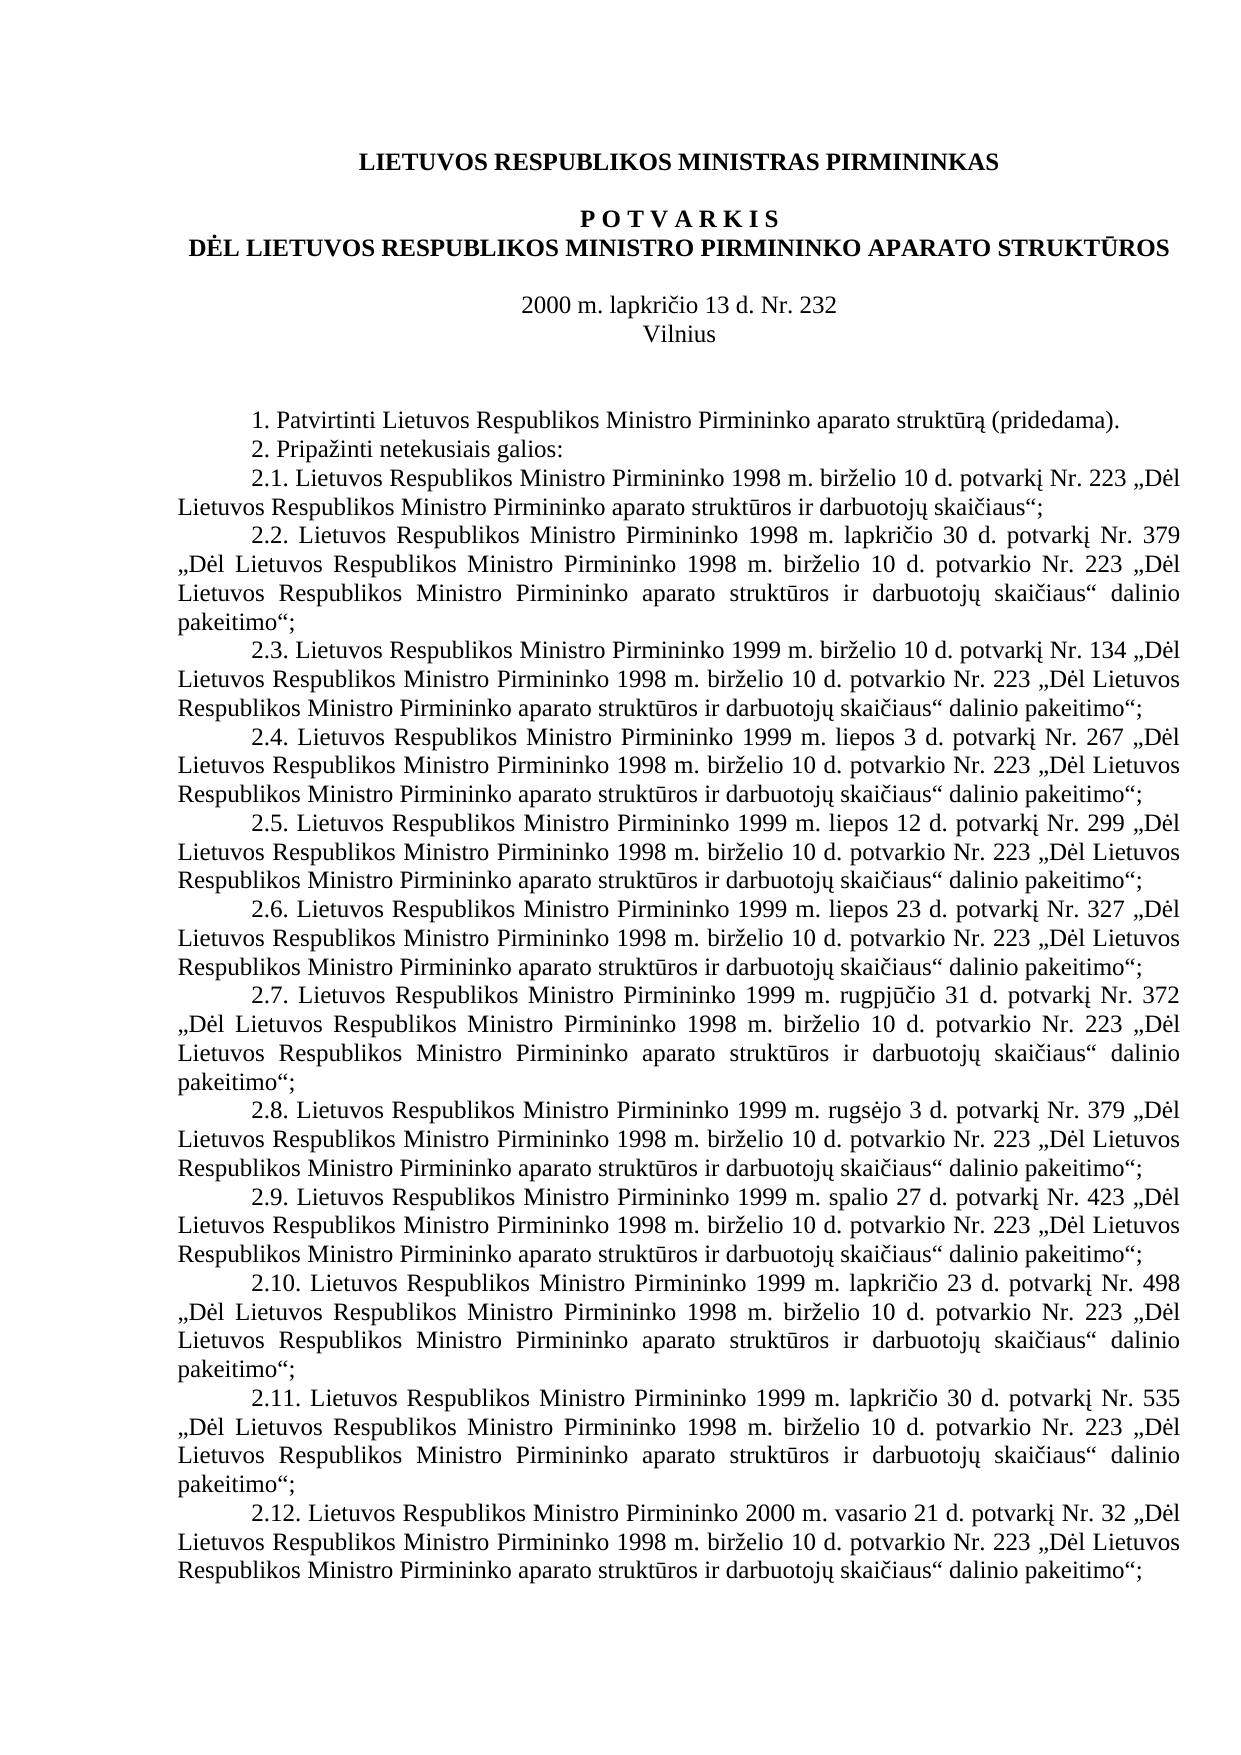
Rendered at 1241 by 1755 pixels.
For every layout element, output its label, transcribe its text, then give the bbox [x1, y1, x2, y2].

text P O T V A R K I S [177, 204, 1181, 233]
text 2.5. Lietuvos Respublikos Ministro Pirmininko 1999 m. liepos 12 d. potvarkį Nr. 299 „Dėl Lietuvos Respublikos Ministro Pirmininko 1998 m. birželio 10 d. potvarkio Nr. 223 „Dėl Lietuvos Respublikos Ministro Pirmininko aparato struktūros ir darbuotojų skaičiaus“ dalinio pakeitimo“; [177, 808, 1181, 894]
text 2.6. Lietuvos Respublikos Ministro Pirmininko 1999 m. liepos 23 d. potvarkį Nr. 327 „Dėl Lietuvos Respublikos Ministro Pirmininko 1998 m. birželio 10 d. potvarkio Nr. 223 „Dėl Lietuvos Respublikos Ministro Pirmininko aparato struktūros ir darbuotojų skaičiaus“ dalinio pakeitimo“; [177, 894, 1181, 981]
text 2.8. Lietuvos Respublikos Ministro Pirmininko 1999 m. rugsėjo 3 d. potvarkį Nr. 379 „Dėl Lietuvos Respublikos Ministro Pirmininko 1998 m. birželio 10 d. potvarkio Nr. 223 „Dėl Lietuvos Respublikos Ministro Pirmininko aparato struktūros ir darbuotojų skaičiaus“ dalinio pakeitimo“; [177, 1096, 1181, 1182]
text 2. Pripažinti netekusiais galios: [177, 434, 1181, 463]
text 2000 m. lapkričio 13 d. Nr. 232 [177, 291, 1181, 319]
text 2.10. Lietuvos Respublikos Ministro Pirmininko 1999 m. lapkričio 23 d. potvarkį Nr. 498 „Dėl Lietuvos Respublikos Ministro Pirmininko 1998 m. birželio 10 d. potvarkio Nr. 223 „Dėl Lietuvos Respublikos Ministro Pirmininko aparato struktūros ir darbuotojų skaičiaus“ dalinio pakeitimo“; [177, 1268, 1181, 1383]
text Vilnius [177, 319, 1181, 348]
text 2.9. Lietuvos Respublikos Ministro Pirmininko 1999 m. spalio 27 d. potvarkį Nr. 423 „Dėl Lietuvos Respublikos Ministro Pirmininko 1998 m. birželio 10 d. potvarkio Nr. 223 „Dėl Lietuvos Respublikos Ministro Pirmininko aparato struktūros ir darbuotojų skaičiaus“ dalinio pakeitimo“; [177, 1182, 1181, 1268]
text 2.3. Lietuvos Respublikos Ministro Pirmininko 1999 m. birželio 10 d. potvarkį Nr. 134 „Dėl Lietuvos Respublikos Ministro Pirmininko 1998 m. birželio 10 d. potvarkio Nr. 223 „Dėl Lietuvos Respublikos Ministro Pirmininko aparato struktūros ir darbuotojų skaičiaus“ dalinio pakeitimo“; [177, 636, 1181, 722]
text 2.2. Lietuvos Respublikos Ministro Pirmininko 1998 m. lapkričio 30 d. potvarkį Nr. 379 „Dėl Lietuvos Respublikos Ministro Pirmininko 1998 m. birželio 10 d. potvarkio Nr. 223 „Dėl Lietuvos Respublikos Ministro Pirmininko aparato struktūros ir darbuotojų skaičiaus“ dalinio pakeitimo“; [177, 521, 1181, 636]
text 2.7. Lietuvos Respublikos Ministro Pirmininko 1999 m. rugpjūčio 31 d. potvarkį Nr. 372 „Dėl Lietuvos Respublikos Ministro Pirmininko 1998 m. birželio 10 d. potvarkio Nr. 223 „Dėl Lietuvos Respublikos Ministro Pirmininko aparato struktūros ir darbuotojų skaičiaus“ dalinio pakeitimo“; [177, 981, 1181, 1096]
text 1. Patvirtinti Lietuvos Respublikos Ministro Pirmininko aparato struktūrą (pridedama). [177, 406, 1181, 434]
text 2.1. Lietuvos Respublikos Ministro Pirmininko 1998 m. birželio 10 d. potvarkį Nr. 223 „Dėl Lietuvos Respublikos Ministro Pirmininko aparato struktūros ir darbuotojų skaičiaus“; [177, 463, 1181, 521]
text 2.12. Lietuvos Respublikos Ministro Pirmininko 2000 m. vasario 21 d. potvarkį Nr. 32 „Dėl Lietuvos Respublikos Ministro Pirmininko 1998 m. birželio 10 d. potvarkio Nr. 223 „Dėl Lietuvos Respublikos Ministro Pirmininko aparato struktūros ir darbuotojų skaičiaus“ dalinio pakeitimo“; [177, 1498, 1181, 1584]
text 2.11. Lietuvos Respublikos Ministro Pirmininko 1999 m. lapkričio 30 d. potvarkį Nr. 535 „Dėl Lietuvos Respublikos Ministro Pirmininko 1998 m. birželio 10 d. potvarkio Nr. 223 „Dėl Lietuvos Respublikos Ministro Pirmininko aparato struktūros ir darbuotojų skaičiaus“ dalinio pakeitimo“; [177, 1383, 1181, 1498]
text 2.4. Lietuvos Respublikos Ministro Pirmininko 1999 m. liepos 3 d. potvarkį Nr. 267 „Dėl Lietuvos Respublikos Ministro Pirmininko 1998 m. birželio 10 d. potvarkio Nr. 223 „Dėl Lietuvos Respublikos Ministro Pirmininko aparato struktūros ir darbuotojų skaičiaus“ dalinio pakeitimo“; [177, 722, 1181, 808]
text DĖL LIETUVOS RESPUBLIKOS MINISTRO PIRMININKO APARATO STRUKTŪROS [177, 233, 1181, 262]
text LIETUVOS RESPUBLIKOS MINISTRAS PIRMININKAS [177, 147, 1181, 176]
